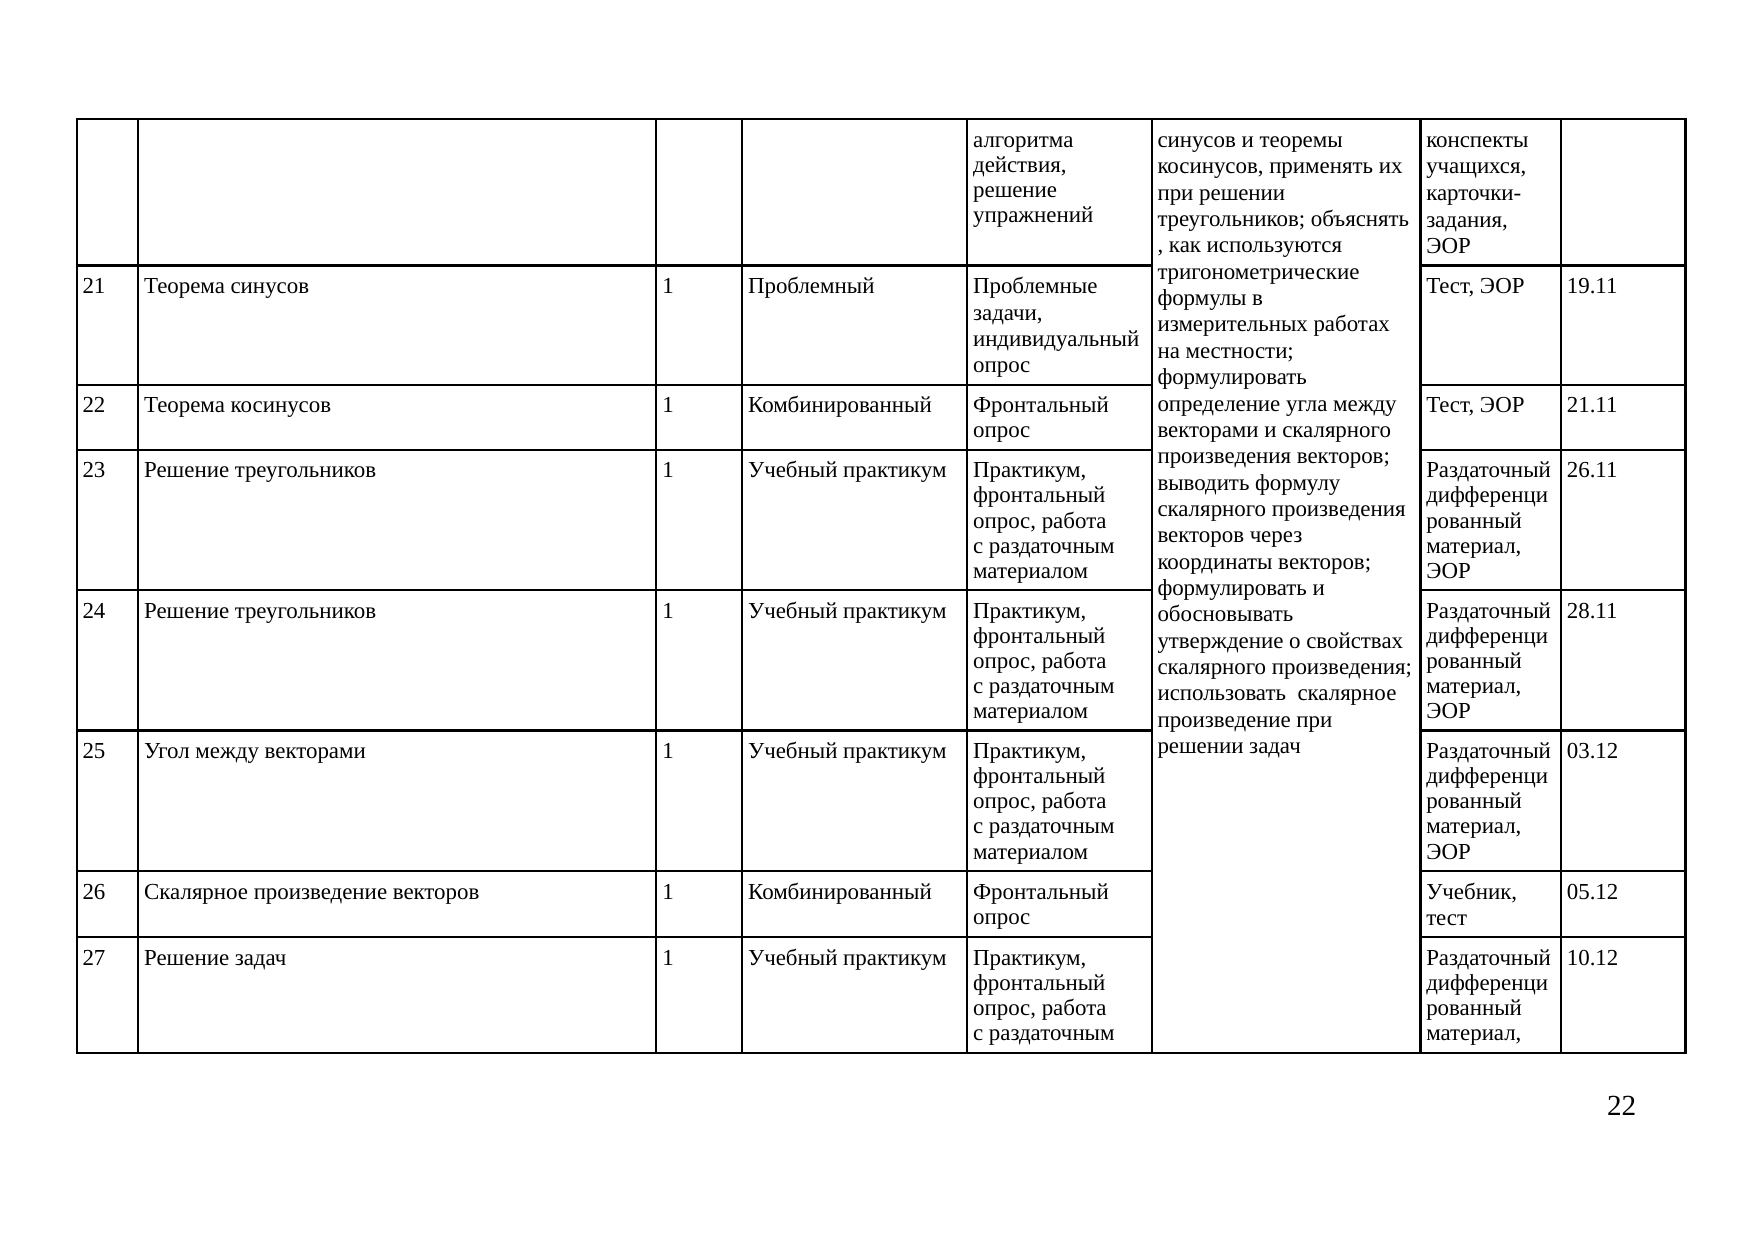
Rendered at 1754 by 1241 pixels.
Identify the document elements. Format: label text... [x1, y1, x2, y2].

table_cell Теорема синусов [139, 267, 655, 383]
table_cell 21.11 [1562, 386, 1684, 448]
table_cell [139, 120, 655, 264]
table_cell алгоритма действия, решение упражнений [968, 120, 1151, 264]
table_cell Скалярное произведение векторов [139, 872, 655, 936]
table_cell 05.12 [1562, 872, 1684, 936]
table_cell 19.11 [1562, 267, 1684, 383]
table_cell Практикум, фронтальный опрос, работа с раздаточным материалом [968, 451, 1151, 589]
table_cell Раздаточный дифференцированный материал, ЭОР [1422, 451, 1560, 589]
table_cell Теорема косинусов [139, 386, 655, 448]
table_cell Учебный практикум [743, 732, 966, 870]
table_cell Решение треугольников [139, 591, 655, 729]
table_cell [78, 938, 137, 1051]
table_cell Практикум, фронтальный опрос, работа с раздаточным материалом [968, 732, 1151, 870]
table_cell 1 [657, 591, 741, 729]
table_cell Решение треугольников [139, 451, 655, 589]
table_cell 1 [657, 267, 741, 383]
table_cell Учебный практикум [743, 591, 966, 729]
table_cell Раздаточный дифференцированный материал, [1422, 938, 1560, 1051]
table_cell Проблемный [743, 267, 966, 383]
table_cell [78, 872, 137, 936]
table_cell [78, 386, 137, 448]
table_cell Практикум, фронтальный опрос, работа с раздаточным [968, 938, 1151, 1051]
table_cell [78, 267, 137, 383]
table_cell [78, 591, 137, 729]
table_cell [657, 120, 741, 264]
table_cell 1 [657, 451, 741, 589]
table_cell Комбинированный [743, 872, 966, 936]
table_cell Фронтальный опрос [968, 386, 1151, 448]
table_cell 1 [657, 872, 741, 936]
table_cell Тест, ЭОР [1422, 386, 1560, 448]
table_cell Учебный практикум [743, 938, 966, 1051]
table_cell [1562, 120, 1684, 264]
table_cell 26.11 [1562, 451, 1684, 589]
table_cell синусов и теоремы косинусов, применять их при решении треугольников; объяснять , как используются тригонометрические формулы в измерительных работах на местности; формулировать определение угла между векторами и скалярного произведения векторов; выводить формулу скалярного произведения векторов через координаты векторов; формулировать и обосновывать утверждение о свойствах скалярного произведения; использовать скалярное произведение при решении задач [1153, 120, 1419, 1051]
table_cell конспекты учащихся, карточки-задания, ЭОР [1422, 120, 1560, 264]
table_cell 1 [657, 732, 741, 870]
table_cell Фронтальный опрос [968, 872, 1151, 936]
table_cell Раздаточный дифференцированный материал, ЭОР [1422, 591, 1560, 729]
table_cell 10.12 [1562, 938, 1684, 1051]
table_cell Раздаточный дифференцированный материал, ЭОР [1422, 732, 1560, 870]
table_cell 03.12 [1562, 732, 1684, 870]
table_cell Учебник, тест [1422, 872, 1560, 936]
table_cell [78, 732, 137, 870]
table_cell [78, 451, 137, 589]
table_cell 1 [657, 938, 741, 1051]
table_cell Проблемные задачи, индивидуальный опрос [968, 267, 1151, 383]
table_cell Решение задач [139, 938, 655, 1051]
table_cell Комбинированный [743, 386, 966, 448]
table_cell Угол между векторами [139, 732, 655, 870]
table_cell Учебный практикум [743, 451, 966, 589]
table_cell Практикум, фронтальный опрос, работа с раздаточным материалом [968, 591, 1151, 729]
table_cell [78, 120, 137, 264]
table_cell Тест, ЭОР [1422, 267, 1560, 383]
table_cell [743, 120, 966, 264]
table_cell 1 [657, 386, 741, 448]
table_cell 28.11 [1562, 591, 1684, 729]
